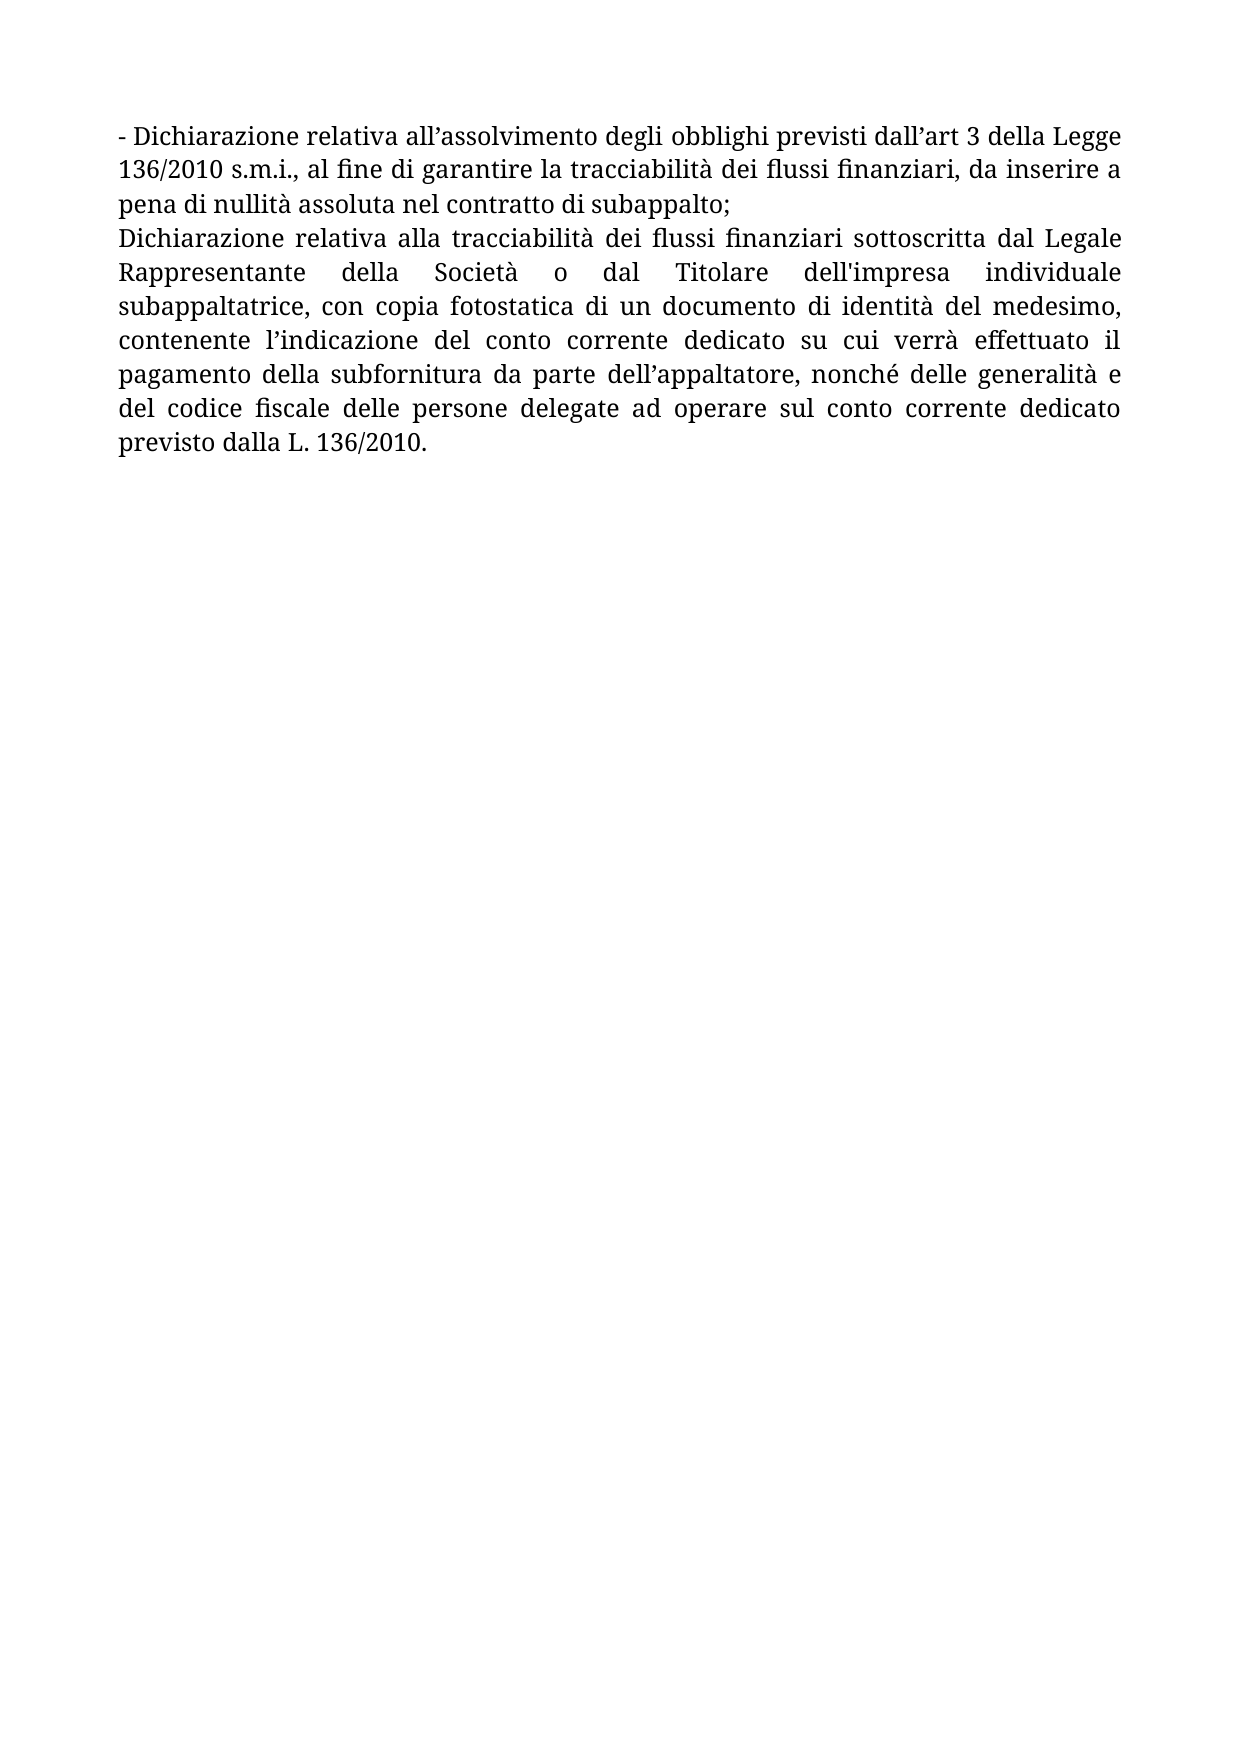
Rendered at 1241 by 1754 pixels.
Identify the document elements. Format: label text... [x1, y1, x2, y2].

text - Dichiarazione relativa all’assolvimento degli obblighi previsti dall’art 3 della Legge 136/2010 s.m.i., al fine di garantire la tracciabilità dei flussi finanziari, da inserire a pena di nullità assoluta nel contratto di subappalto; [118, 118, 1122, 220]
text Dichiarazione relativa alla tracciabilità dei flussi finanziari sottoscritta dal Legale Rappresentante della Società o dal Titolare dell'impresa individuale subappaltatrice, con copia fotostatica di un documento di identità del medesimo, contenente l’indicazione del conto corrente dedicato su cui verrà effettuato il pagamento della subfornitura da parte dell’appaltatore, nonché delle generalità e del codice fiscale delle persone delegate ad operare sul conto corrente dedicato previsto dalla L. 136/2010. [118, 220, 1122, 459]
